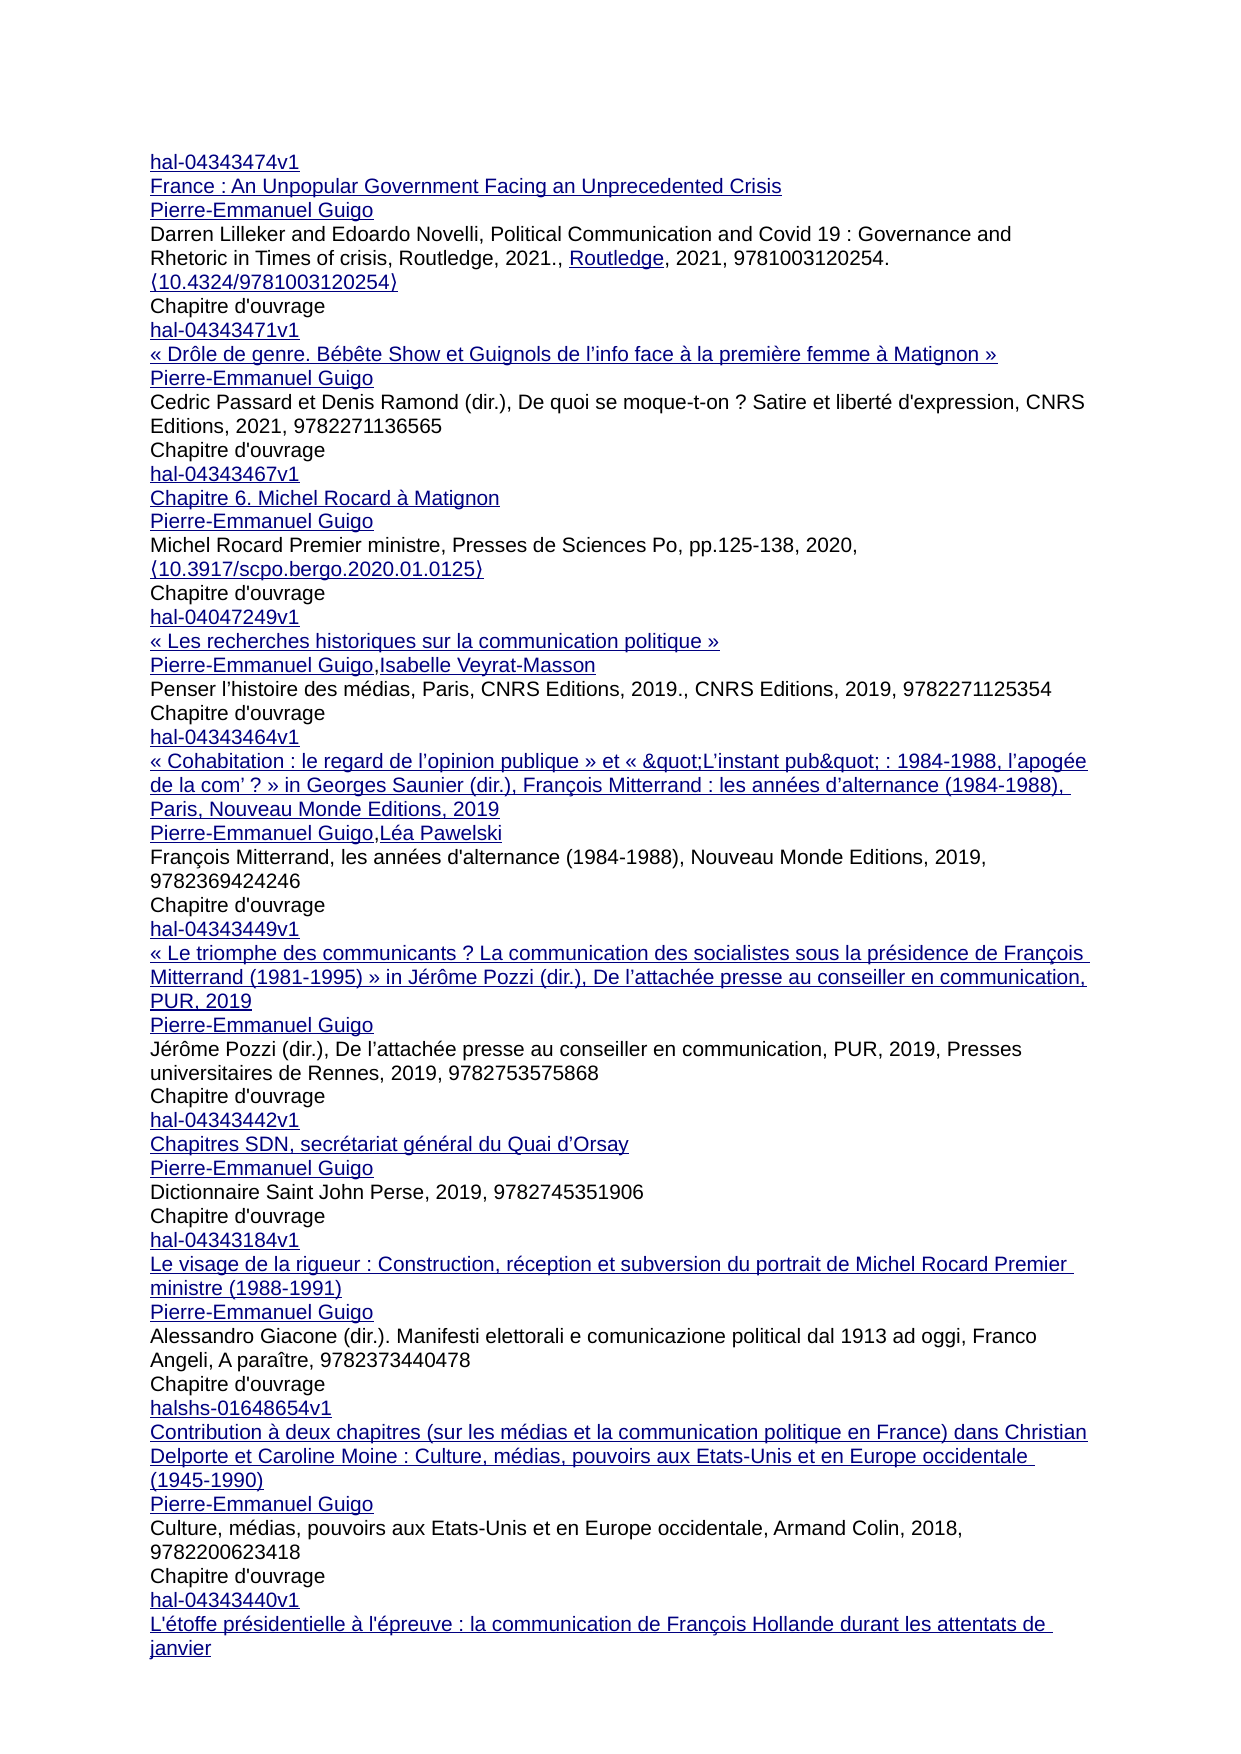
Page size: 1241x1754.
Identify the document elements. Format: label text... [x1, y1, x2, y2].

table_cell hal-04343474v1 [150, 150, 1090, 174]
table_cell « Le triomphe des communicants ? La communication des socialistes sous la présidence de François [150, 941, 1090, 962]
table_cell « Drôle de genre. Bébête Show et Guignols de l’info face à la première femme à Matignon » Pierre-Emmanuel Guigo Cedric Passard et Denis Ramond (dir.), De quoi se moque-t-on ? Satire et liberté d'expression, CNRS Editions, 2021, 9782271136565 Chapitre d'ouvrage hal-04343467v1 [150, 342, 1090, 485]
table_cell Chapitre 6. Michel Rocard à Matignon Pierre-Emmanuel Guigo Michel Rocard Premier ministre, Presses de Sciences Po, pp.125-138, 2020, ⟨10.3917/scpo.bergo.2020.01.0125⟩ Chapitre d'ouvrage hal-04047249v1 [150, 485, 1090, 629]
table_cell « Les recherches historiques sur la communication politique » Pierre-Emmanuel Guigo,Isabelle Veyrat-Masson Penser l’histoire des médias, Paris, CNRS Editions, 2019., CNRS Editions, 2019, 9782271125354 Chapitre d'ouvrage hal-04343464v1 [150, 629, 1090, 749]
table_cell « Cohabitation : le regard de l’opinion publique » et « &quot;L’instant pub&quot; : 1984-1988, l’apogée de la com’ ? » in Georges Saunier (dir.), François Mitterrand : les années d’alternance (1984-1988), Paris, Nouveau Monde Editions, 2019 Pierre-Emmanuel Guigo,Léa Pawelski François Mitterrand, les années d'alternance (1984-1988), Nouveau Monde Editions, 2019, 9782369424246 Chapitre d'ouvrage hal-04343449v1 [150, 749, 1090, 941]
table_cell Mitterrand (1981-1995) » in Jérôme Pozzi (dir.), De l’attachée presse au conseiller en communication, PUR, 2019 Pierre-Emmanuel Guigo Jérôme Pozzi (dir.), De l’attachée presse au conseiller en communication, PUR, 2019, Presses universitaires de Rennes, 2019, 9782753575868 Chapitre d'ouvrage hal-04343442v1 [150, 963, 1090, 1132]
table_cell Contribution à deux chapitres (sur les médias et la communication politique en France) dans Christian Delporte et Caroline Moine : Culture, médias, pouvoirs aux Etats-Unis et en Europe occidentale (1945-1990) Pierre-Emmanuel Guigo Culture, médias, pouvoirs aux Etats-Unis et en Europe occidentale, Armand Colin, 2018, 9782200623418 Chapitre d'ouvrage hal-04343440v1 [150, 1420, 1090, 1611]
table_cell France : An Unpopular Government Facing an Unprecedented Crisis Pierre-Emmanuel Guigo Darren Lilleker and Edoardo Novelli, Political Communication and Covid 19 : Governance and Rhetoric in Times of crisis, Routledge, 2021., Routledge, 2021, 9781003120254. ⟨10.4324/9781003120254⟩ Chapitre d'ouvrage hal-04343471v1 [150, 174, 1090, 342]
table_cell Le visage de la rigueur : Construction, réception et subversion du portrait de Michel Rocard Premier ministre (1988-1991) Pierre-Emmanuel Guigo Alessandro Giacone (dir.). Manifesti elettorali e comunicazione political dal 1913 ad oggi, Franco Angeli, A paraître, 9782373440478 Chapitre d'ouvrage halshs-01648654v1 [150, 1252, 1090, 1420]
table_cell L'étoffe présidentielle à l'épreuve : la communication de François Hollande durant les attentats de janvier [150, 1611, 1090, 1659]
table_cell Chapitres SDN, secrétariat général du Quai d’Orsay Pierre-Emmanuel Guigo Dictionnaire Saint John Perse, 2019, 9782745351906 Chapitre d'ouvrage hal-04343184v1 [150, 1132, 1090, 1252]
